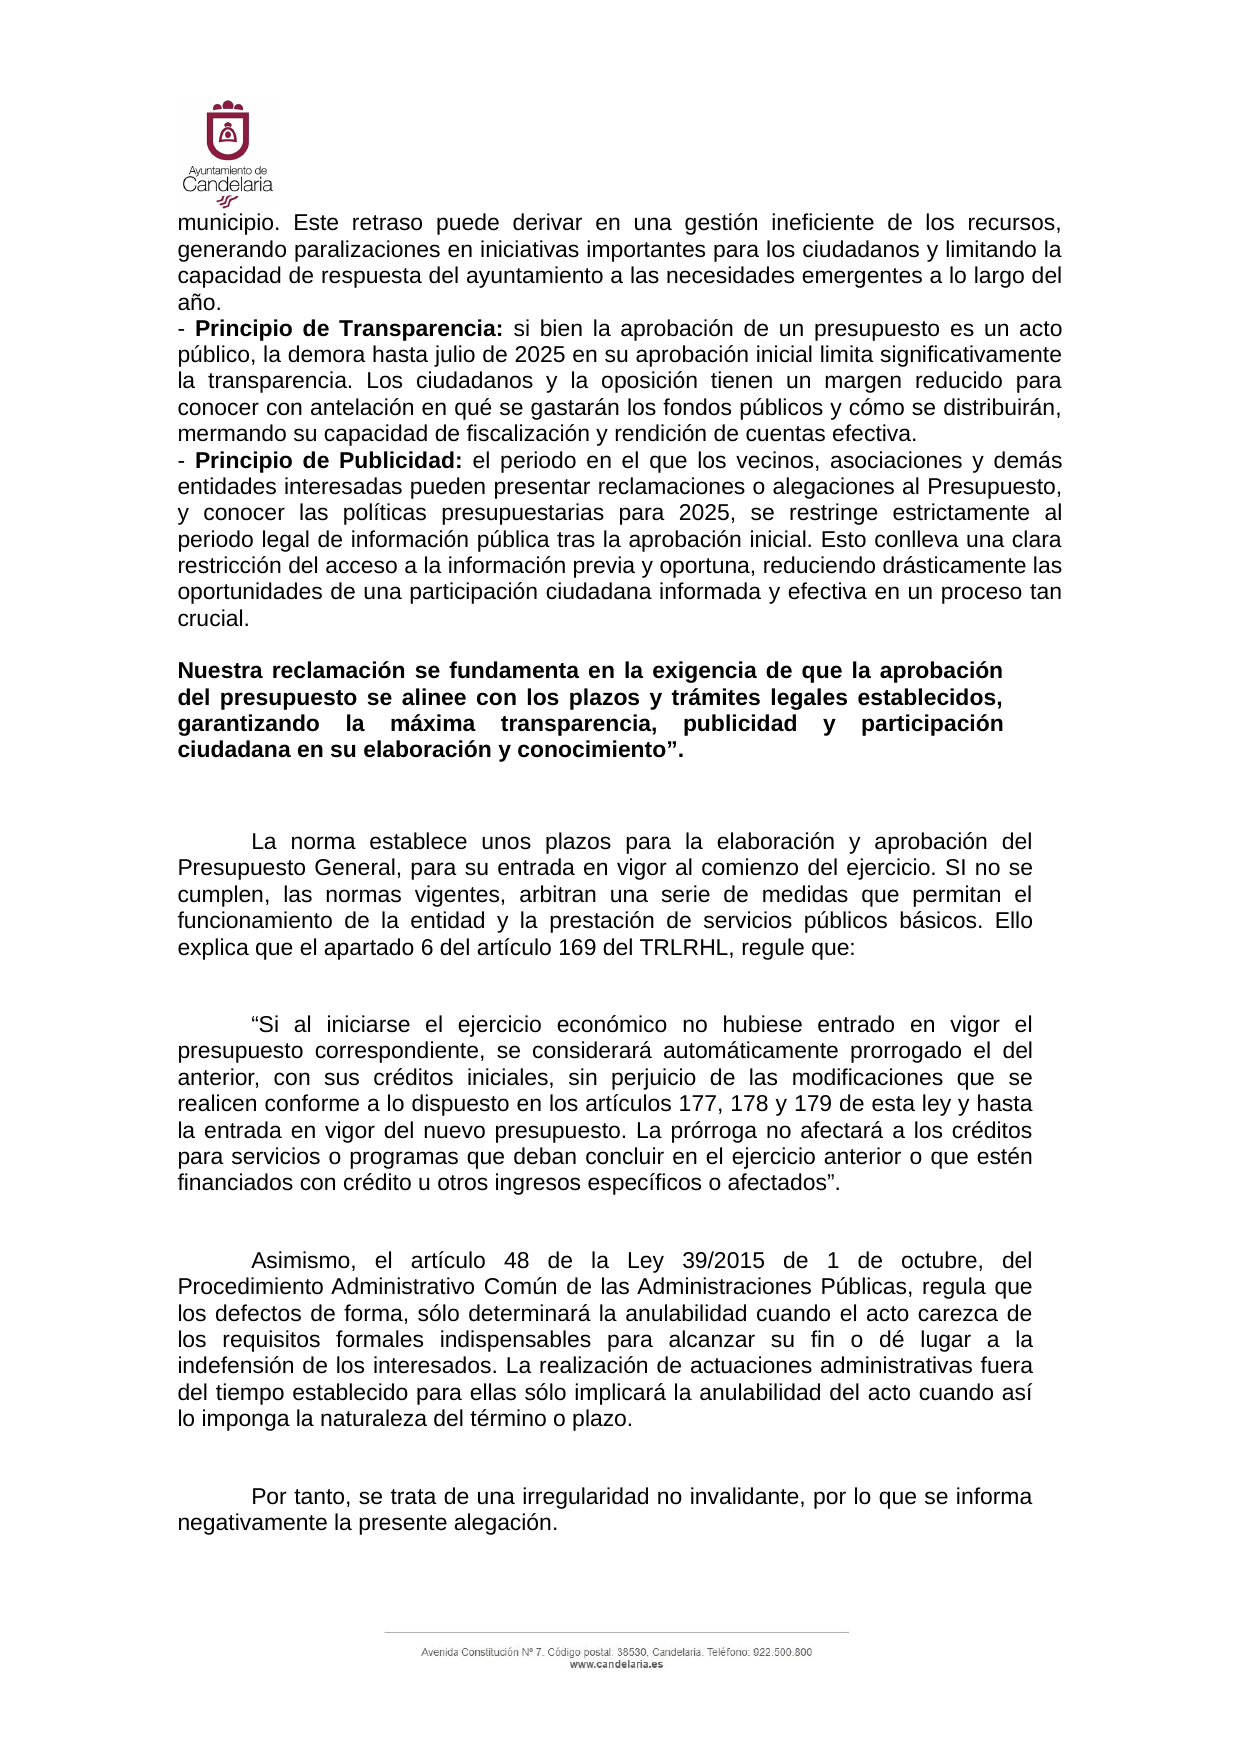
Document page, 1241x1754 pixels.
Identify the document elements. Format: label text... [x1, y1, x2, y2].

text municipio. Este retraso puede derivar en una gestión ineficiente de los recursos, generando paralizaciones en iniciativas importantes para los ciudadanos y limitando la capacidad de respuesta del ayuntamiento a las necesidades emergentes a lo largo del año. [177, 209, 1063, 315]
text “Si al iniciarse el ejercicio económico no hubiese entrado en vigor el presupuesto correspondiente, se considerará automáticamente prorrogado el del anterior, con sus créditos iniciales, sin perjuicio de las modificaciones que se realicen conforme a lo dispuesto en los artículos 177, 178 y 179 de esta ley y hasta la entrada en vigor del nuevo presupuesto. La prórroga no afectará a los créditos para servicios o programas que deban concluir en el ejercicio anterior o que estén financiados con crédito u otros ingresos específicos o afectados”. [177, 1011, 1033, 1196]
text Por tanto, se trata de una irregularidad no invalidante, por lo que se informa negativamente la presente alegación. [177, 1483, 1033, 1536]
text Nuestra reclamación se fundamenta en la exigencia de que la aprobación del presupuesto se alinee con los plazos y trámites legales establecidos, garantizando la máxima transparencia, publicidad y participación ciudadana en su elaboración y conocimiento”. [177, 657, 1004, 763]
text - Principio de Transparencia: si bien la aprobación de un presupuesto es un acto público, la demora hasta julio de 2025 en su aprobación inicial limita significativamente la transparencia. Los ciudadanos y la oposición tienen un margen reducido para conocer con antelación en qué se gastarán los fondos públicos y cómo se distribuirán, mermando su capacidad de fiscalización y rendición de cuentas efectiva. [177, 315, 1063, 447]
text La norma establece unos plazos para la elaboración y aprobación del Presupuesto General, para su entrada en vigor al comienzo del ejercicio. SI no se cumplen, las normas vigentes, arbitran una serie de medidas que permitan el funcionamiento de la entidad y la prestación de servicios públicos básicos. Ello explica que el apartado 6 del artículo 169 del TRLRHL, regule que: [177, 828, 1033, 960]
text - Principio de Publicidad: el periodo en el que los vecinos, asociaciones y demás entidades interesadas pueden presentar reclamaciones o alegaciones al Presupuesto, y conocer las políticas presupuestarias para 2025, se restringe estrictamente al periodo legal de información pública tras la aprobación inicial. Esto conlleva una clara restricción del acceso a la información previa y oportuna, reduciendo drásticamente las oportunidades de una participación ciudadana informada y efectiva en un proceso tan crucial. [177, 447, 1063, 631]
text Asimismo, el artículo 48 de la Ley 39/2015 de 1 de octubre, del Procedimiento Administrativo Común de las Administraciones Públicas, regula que los defectos de forma, sólo determinará la anulabilidad cuando el acto carezca de los requisitos formales indispensables para alcanzar su fin o dé lugar a la indefensión de los interesados. La realización de actuaciones administrativas fuera del tiempo establecido para ellas sólo implicará la anulabilidad del acto cuando así lo imponga la naturaleza del término o plazo. [177, 1247, 1033, 1431]
